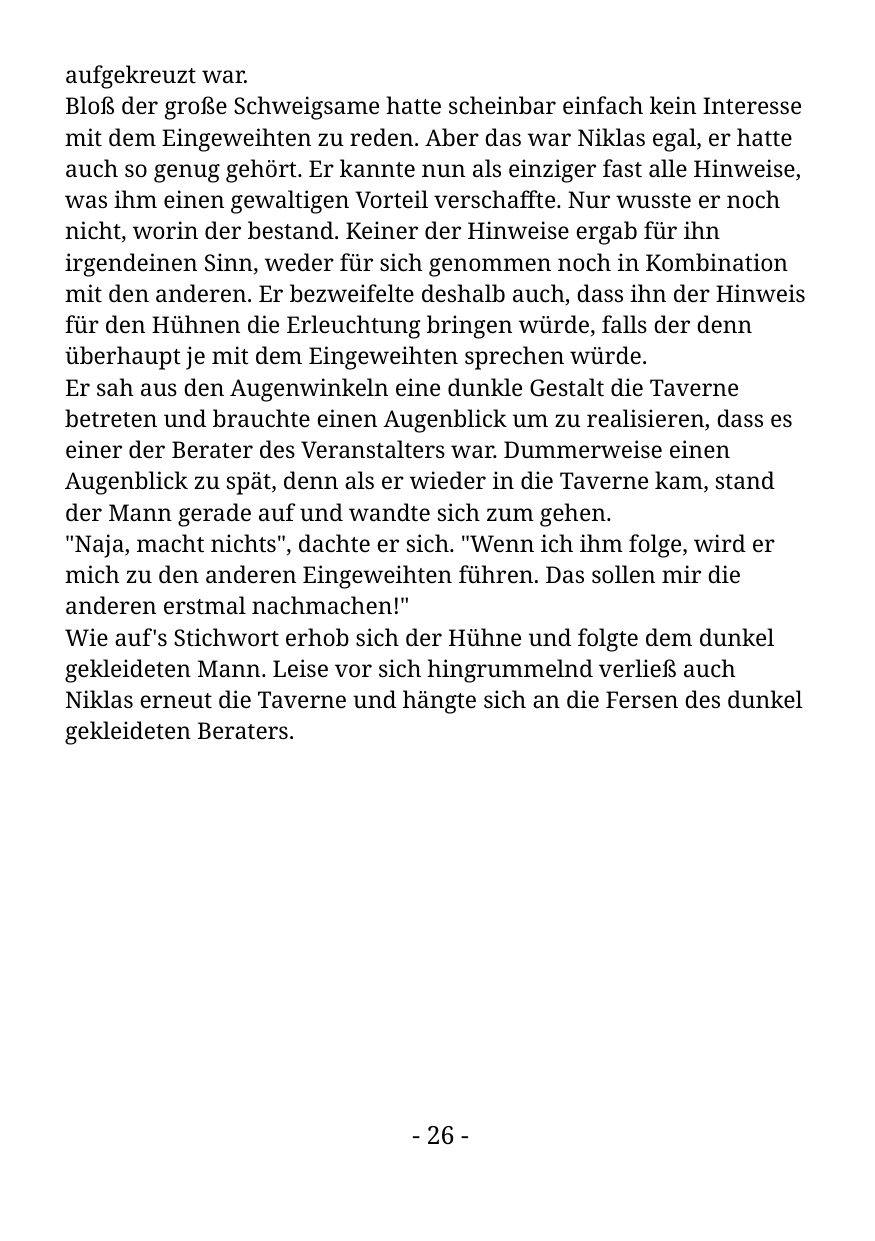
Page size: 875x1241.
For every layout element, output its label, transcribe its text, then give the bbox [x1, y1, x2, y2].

text aufgekreuzt war. Bloß der große Schweigsame hatte scheinbar einfach kein Interesse mit dem Eingeweihten zu reden. Aber das war Niklas egal, er hatte auch so genug gehört. Er kannte nun als einziger fast alle Hinweise, was ihm einen gewaltigen Vorteil verschaffte. Nur wusste er noch nicht, worin der bestand. Keiner der Hinweise ergab für ihn irgendeinen Sinn, weder für sich genommen noch in Kombination mit den anderen. Er bezweifelte deshalb auch, dass ihn der Hinweis für den Hühnen die Erleuchtung bringen würde, falls der denn überhaupt je mit dem Eingeweihten sprechen würde. Er sah aus den Augenwinkeln eine dunkle Gestalt die Taverne betreten und brauchte einen Augenblick um zu realisieren, dass es einer der Berater des Veranstalters war. Dummerweise einen Augenblick zu spät, denn als er wieder in die Taverne kam, stand der Mann gerade auf und wandte sich zum gehen. "Naja, macht nichts", dachte er sich. "Wenn ich ihm folge, wird er mich zu den anderen Eingeweihten führen. Das sollen mir die anderen erstmal nachmachen!" Wie auf's Stichwort erhob sich der Hühne und folgte dem dunkel gekleideten Mann. Leise vor sich hingrummelnd verließ auch Niklas erneut die Taverne und hängte sich an die Fersen des dunkel gekleideten Beraters. [65, 59, 809, 747]
